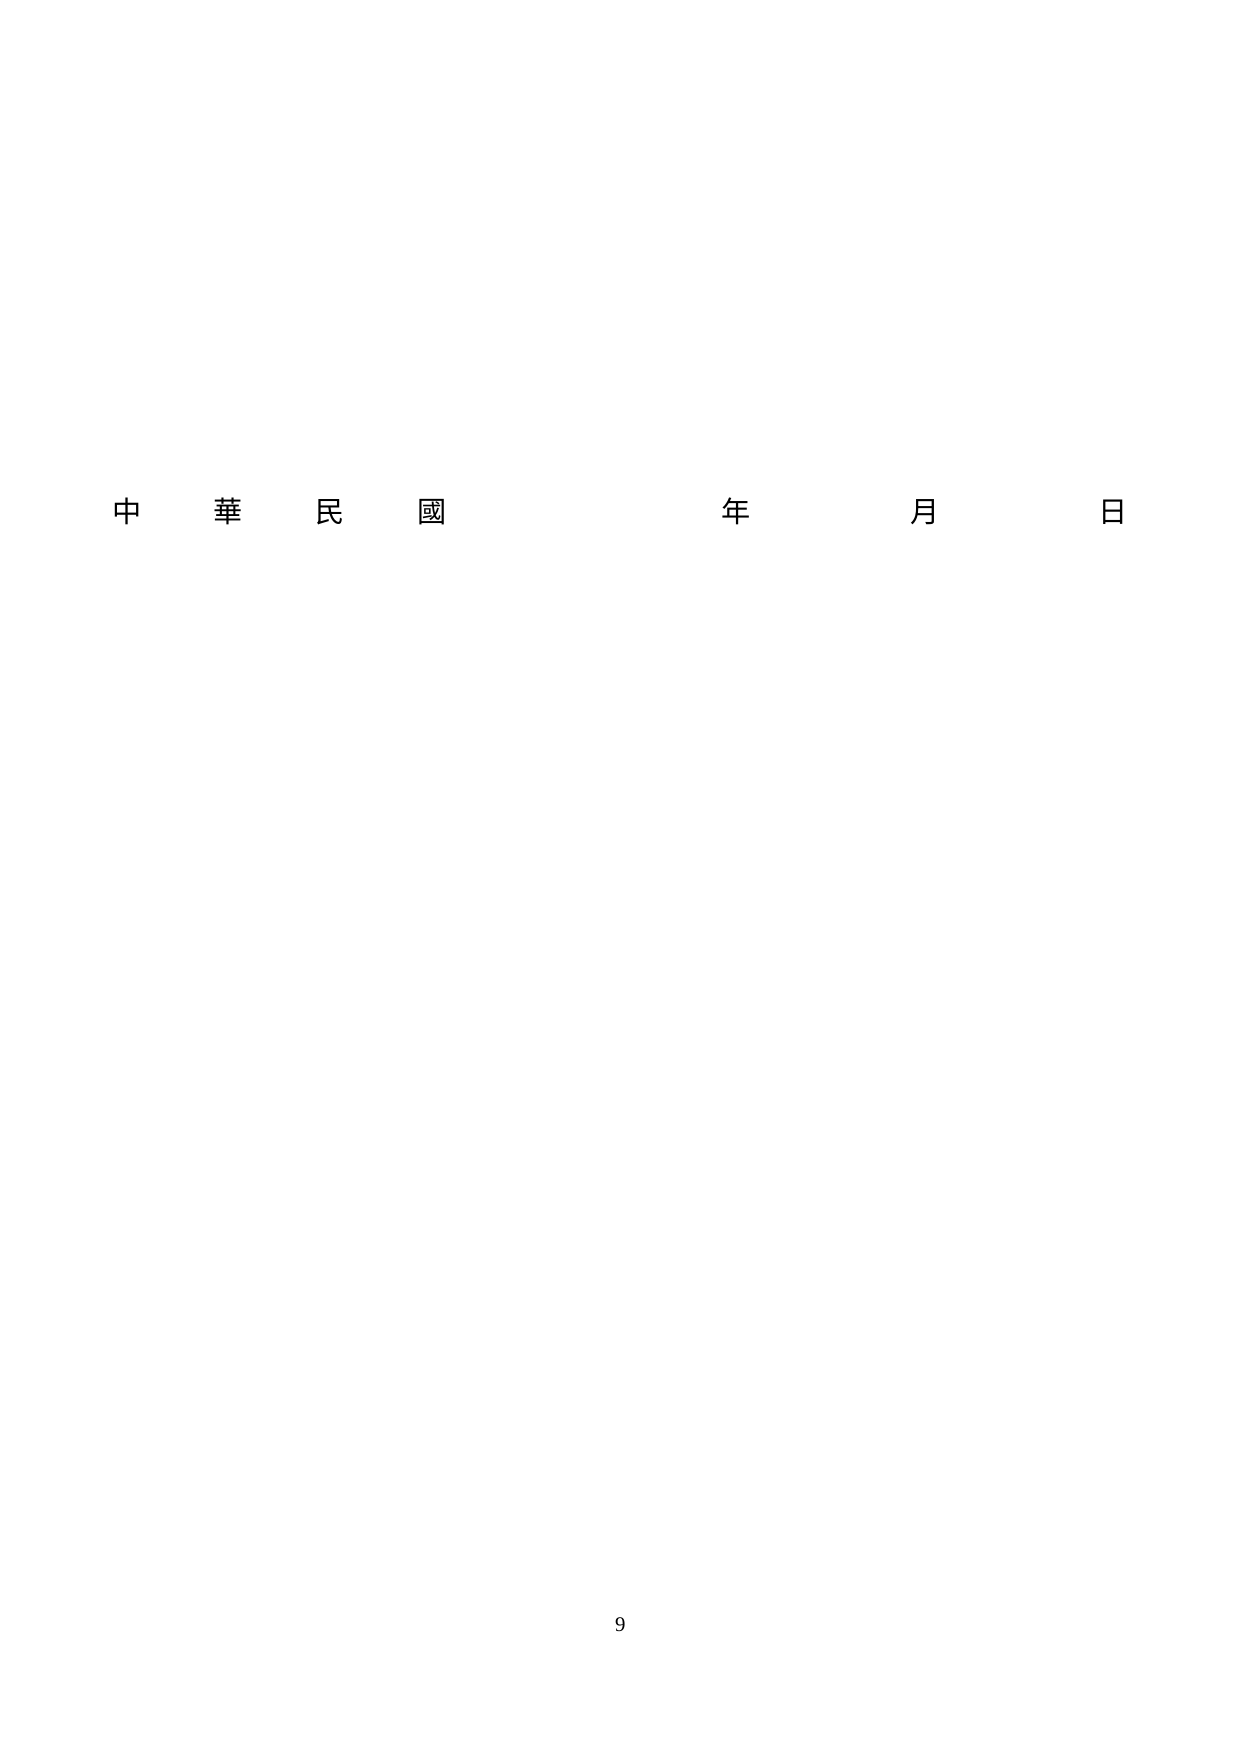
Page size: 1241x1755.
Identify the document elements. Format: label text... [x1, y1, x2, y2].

text 中華民國 年 月 日 [112, 483, 1128, 533]
